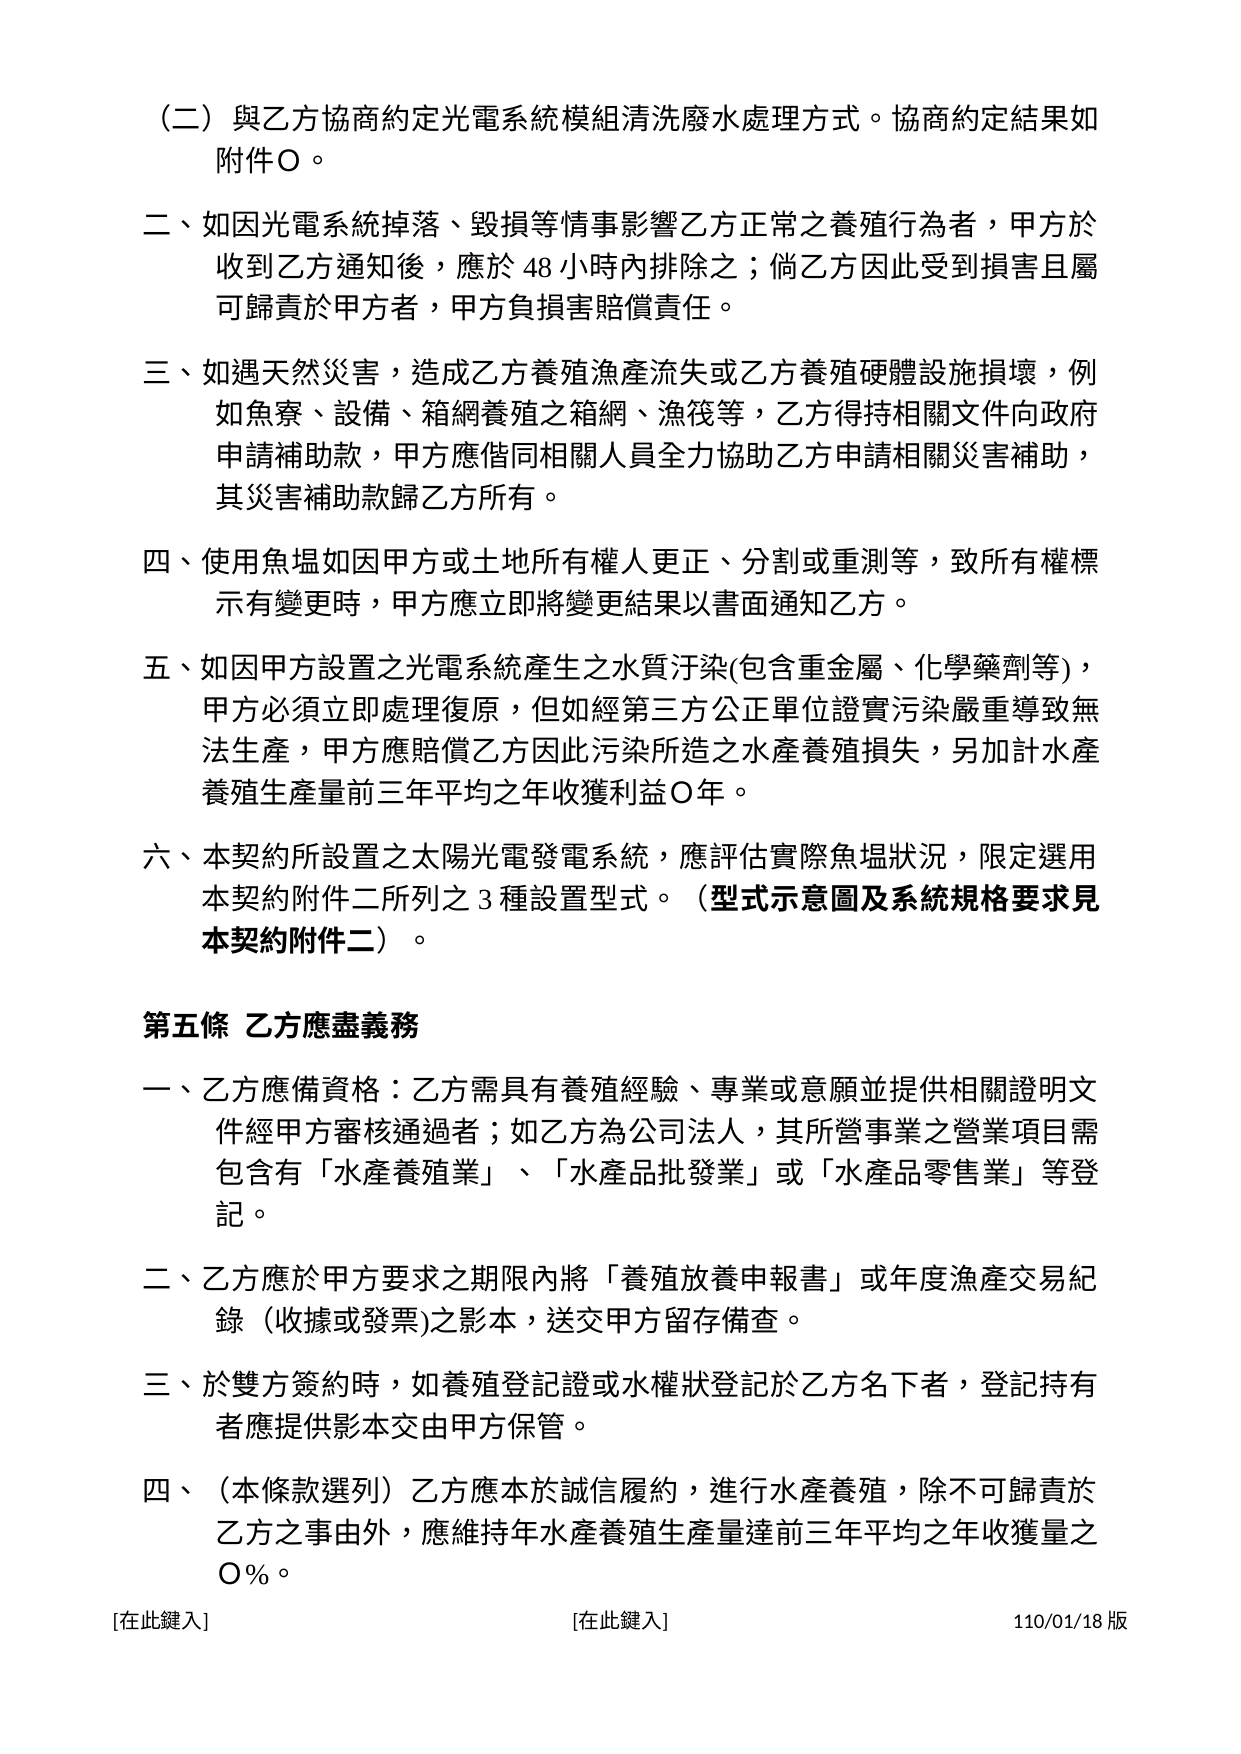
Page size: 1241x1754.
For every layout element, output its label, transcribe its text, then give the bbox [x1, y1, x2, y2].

text 二、乙方應於甲方要求之期限內將「養殖放養申報書」或年度漁產交易紀錄（收據或發票)之影本，送交甲方留存備查。 [142, 1256, 1101, 1339]
text 三、如遇天然災害，造成乙方養殖漁產流失或乙方養殖硬體設施損壞，例如魚寮、設備、箱網養殖之箱網、漁筏等，乙方得持相關文件向政府申請補助款，甲方應偕同相關人員全力協助乙方申請相關災害補助，其災害補助款歸乙方所有。 [142, 350, 1101, 516]
text 一、乙方應備資格：乙方需具有養殖經驗、專業或意願並提供相關證明文件經甲方審核通過者；如乙方為公司法人，其所營事業之營業項目需包含有「水產養殖業」、「水產品批發業」或「水產品零售業」等登記。 [142, 1067, 1101, 1234]
text 三、於雙方簽約時，如養殖登記證或水權狀登記於乙方名下者，登記持有者應提供影本交由甲方保管。 [142, 1362, 1101, 1446]
text 五、如因甲方設置之光電系統產生之水質汙染(包含重金屬、化學藥劑等)，甲方必須立即處理復原，但如經第三方公正單位證實污染嚴重導致無法生產，甲方應賠償乙方因此污染所造之水產養殖損失，另加計水產養殖生產量前三年平均之年收獲利益Ｏ年。 [142, 645, 1101, 812]
text 第五條 乙方應盡義務 [142, 982, 1101, 1044]
text 四、使用魚塭如因甲方或土地所有權人更正、分割或重測等，致所有權標示有變更時，甲方應立即將變更結果以書面通知乙方。 [142, 539, 1101, 622]
text 六、本契約所設置之太陽光電發電系統，應評估實際魚塭狀況，限定選用本契約附件二所列之3種設置型式。（型式示意圖及系統規格要求見本契約附件二）。 [142, 834, 1101, 959]
text （二）與乙方協商約定光電系統模組清洗廢水處理方式。協商約定結果如附件Ｏ。 [142, 96, 1101, 179]
text 四、（本條款選列）乙方應本於誠信履約，進行水產養殖，除不可歸責於乙方之事由外，應維持年水產養殖生產量達前三年平均之年收獲量之Ｏ%。 [142, 1468, 1101, 1593]
text 二、如因光電系統掉落、毀損等情事影響乙方正常之養殖行為者，甲方於收到乙方通知後，應於48小時內排除之；倘乙方因此受到損害且屬可歸責於甲方者，甲方負損害賠償責任。 [142, 202, 1101, 327]
